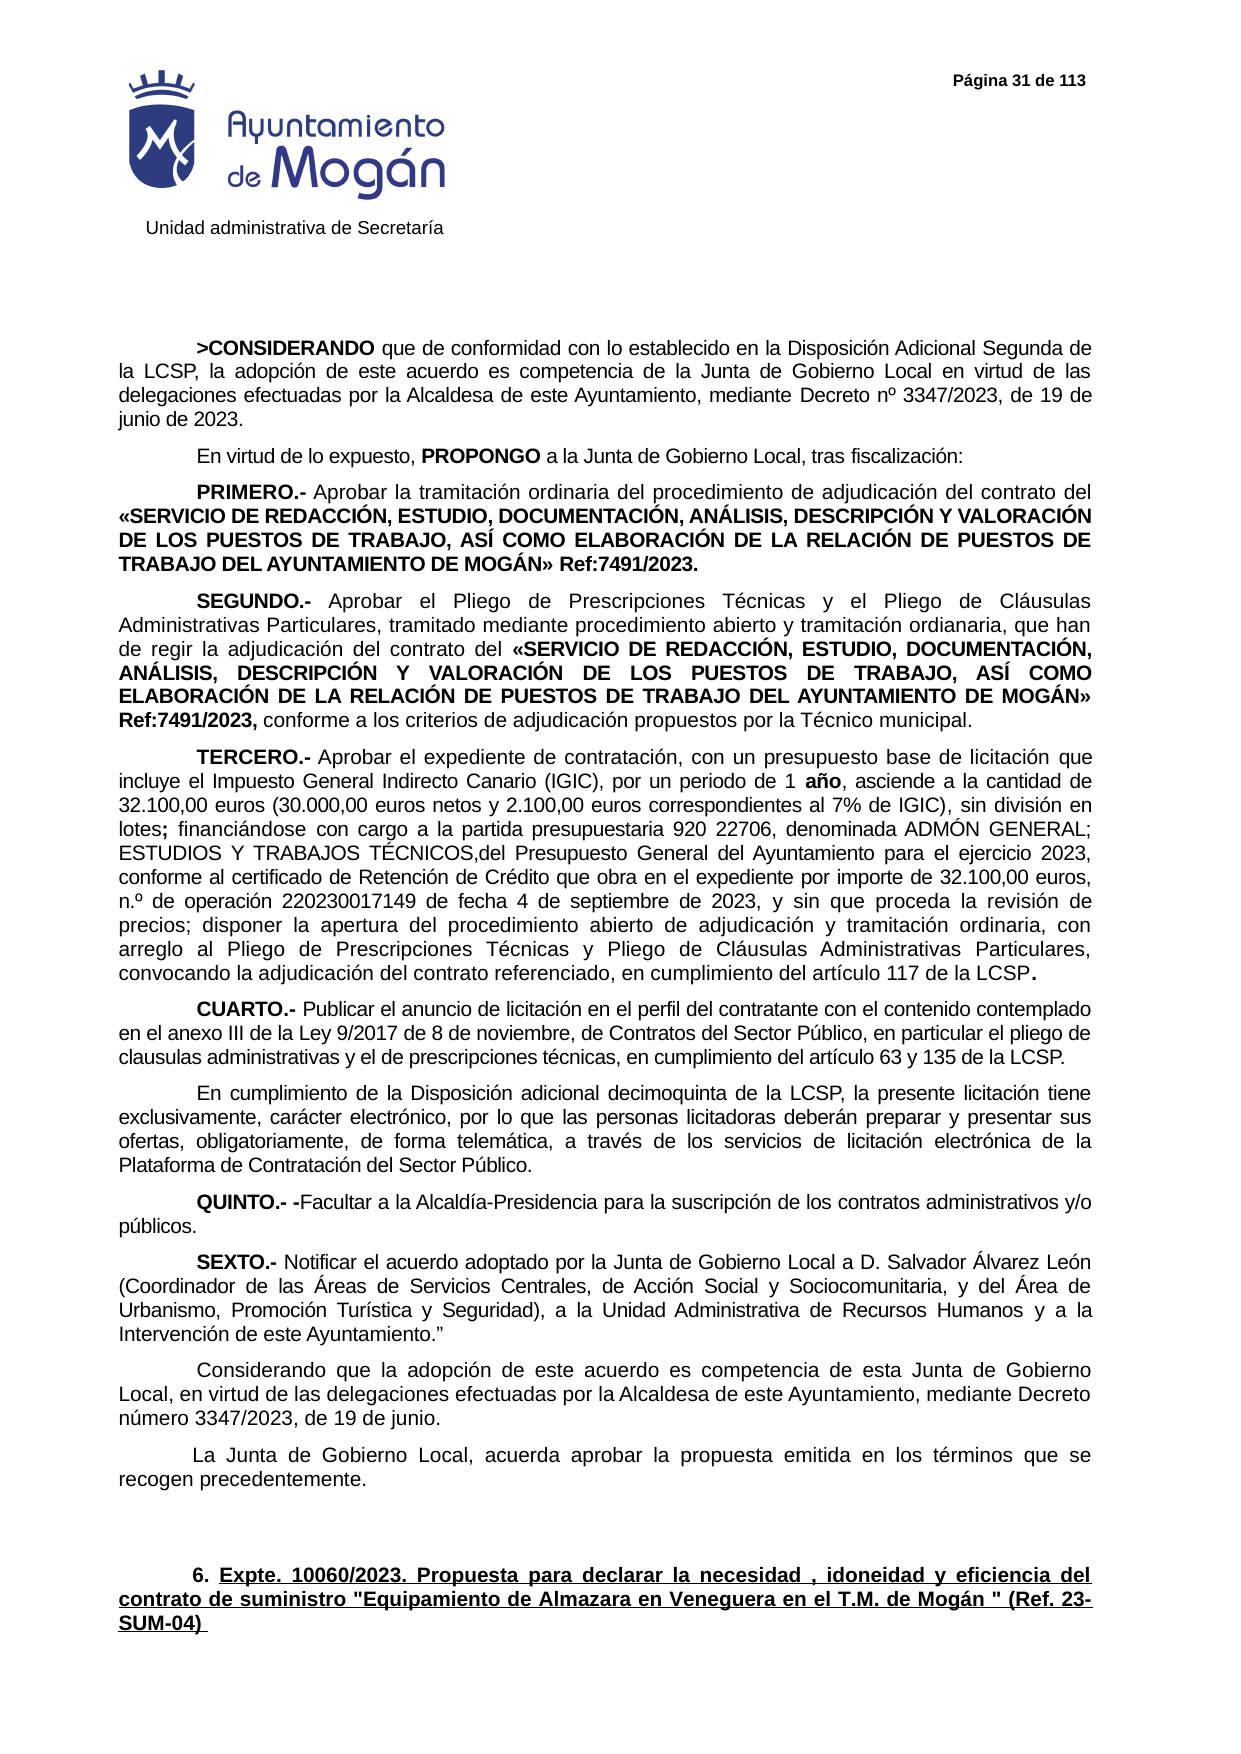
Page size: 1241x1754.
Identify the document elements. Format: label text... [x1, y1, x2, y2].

text SEXTO.- Notificar el acuerdo adoptado por la Junta de Gobierno Local a D. Salvador Álvarez León (Coordinador de las Áreas de Servicios Centrales, de Acción Social y Sociocomunitaria, y del Área de Urbanismo, Promoción Turística y Seguridad), a la Unidad Administrativa de Recursos Humanos y a la Intervención de este Ayuntamiento.” [118, 1250, 1092, 1346]
text TERCERO.- Aprobar el expediente de contratación, con un presupuesto base de licitación que incluye el Impuesto General Indirecto Canario (IGIC), por un periodo de 1 año, asciende a la cantidad de 32.100,00 euros (30.000,00 euros netos y 2.100,00 euros correspondientes al 7% de IGIC), sin división en lotes; financiándose con cargo a la partida presupuestaria 920 22706, denominada ADMÓN GENERAL; ESTUDIOS Y TRABAJOS TÉCNICOS,del Presupuesto General del Ayuntamiento para el ejercicio 2023, conforme al certificado de Retención de Crédito que obra en el expediente por importe de 32.100,00 euros, n.º de operación 220230017149 de fecha 4 de septiembre de 2023, y sin que proceda la revisión de precios; disponer la apertura del procedimiento abierto de adjudicación y tramitación ordinaria, con arreglo al Pliego de Prescripciones Técnicas y Pliego de Cláusulas Administrativas Particulares, convocando la adjudicación del contrato referenciado, en cumplimiento del artículo 117 de la LCSP. [118, 745, 1092, 984]
text 6. Expte. 10060/2023. Propuesta para declarar la necesidad , idoneidad y eficiencia del contrato de suministro "Equipamiento de Almazara en Veneguera en el T.M. de Mogán " (Ref. 23- [118, 1562, 1092, 1607]
text La Junta de Gobierno Local, acuerda aprobar la propuesta emitida en los términos que se recogen precedentemente. [118, 1443, 1092, 1491]
text PRIMERO.- Aprobar la tramitación ordinaria del procedimiento de adjudicación del contrato del «SERVICIO DE REDACCIÓN, ESTUDIO, DOCUMENTACIÓN, ANÁLISIS, DESCRIPCIÓN Y VALORACIÓN DE LOS PUESTOS DE TRABAJO, ASÍ COMO ELABORACIÓN DE LA RELACIÓN DE PUESTOS DE TRABAJO DEL AYUNTAMIENTO DE MOGÁN» Ref:7491/2023. [118, 480, 1092, 576]
text QUINTO.- -Facultar a la Alcaldía-Presidencia para la suscripción de los contratos administrativos y/o públicos. [118, 1189, 1092, 1237]
text En cumplimiento de la Disposición adicional decimoquinta de la LCSP, la presente licitación tiene exclusivamente, carácter electrónico, por lo que las personas licitadoras deberán preparar y presentar sus ofertas, obligatoriamente, de forma telemática, a través de los servicios de licitación electrónica de la Plataforma de Contratación del Sector Público. [118, 1081, 1092, 1177]
picture [128, 70, 445, 206]
text SUM-04) [118, 1608, 1092, 1634]
text Considerando que la adopción de este acuerdo es competencia de esta Junta de Gobierno Local, en virtud de las delegaciones efectuadas por la Alcaldesa de este Ayuntamiento, mediante Decreto número 3347/2023, de 19 de junio. [118, 1358, 1092, 1430]
text En virtud de lo expuesto, PROPONGO a la Junta de Gobierno Local, tras fiscalización: [118, 444, 1092, 468]
text CUARTO.- Publicar el anuncio de licitación en el perfil del contratante con el contenido contemplado en el anexo III de la Ley 9/2017 de 8 de noviembre, de Contratos del Sector Público, en particular el pliego de clausulas administrativas y el de prescripciones técnicas, en cumplimiento del artículo 63 y 135 de la LCSP. [118, 997, 1092, 1069]
text SEGUNDO.- Aprobar el Pliego de Prescripciones Técnicas y el Pliego de Cláusulas Administrativas Particulares, tramitado mediante procedimiento abierto y tramitación ordianaria, que han de regir la adjudicación del contrato del «SERVICIO DE REDACCIÓN, ESTUDIO, DOCUMENTACIÓN, ANÁLISIS, DESCRIPCIÓN Y VALORACIÓN DE LOS PUESTOS DE TRABAJO, ASÍ COMO ELABORACIÓN DE LA RELACIÓN DE PUESTOS DE TRABAJO DEL AYUNTAMIENTO DE MOGÁN» Ref:7491/2023, conforme a los criterios de adjudicación propuestos por la Técnico municipal. [118, 588, 1092, 732]
text >CONSIDERANDO que de conformidad con lo establecido en la Disposición Adicional Segunda de la LCSP, la adopción de este acuerdo es competencia de la Junta de Gobierno Local en virtud de las delegaciones efectuadas por la Alcaldesa de este Ayuntamiento, mediante Decreto nº 3347/2023, de 19 de junio de 2023. [118, 335, 1092, 431]
